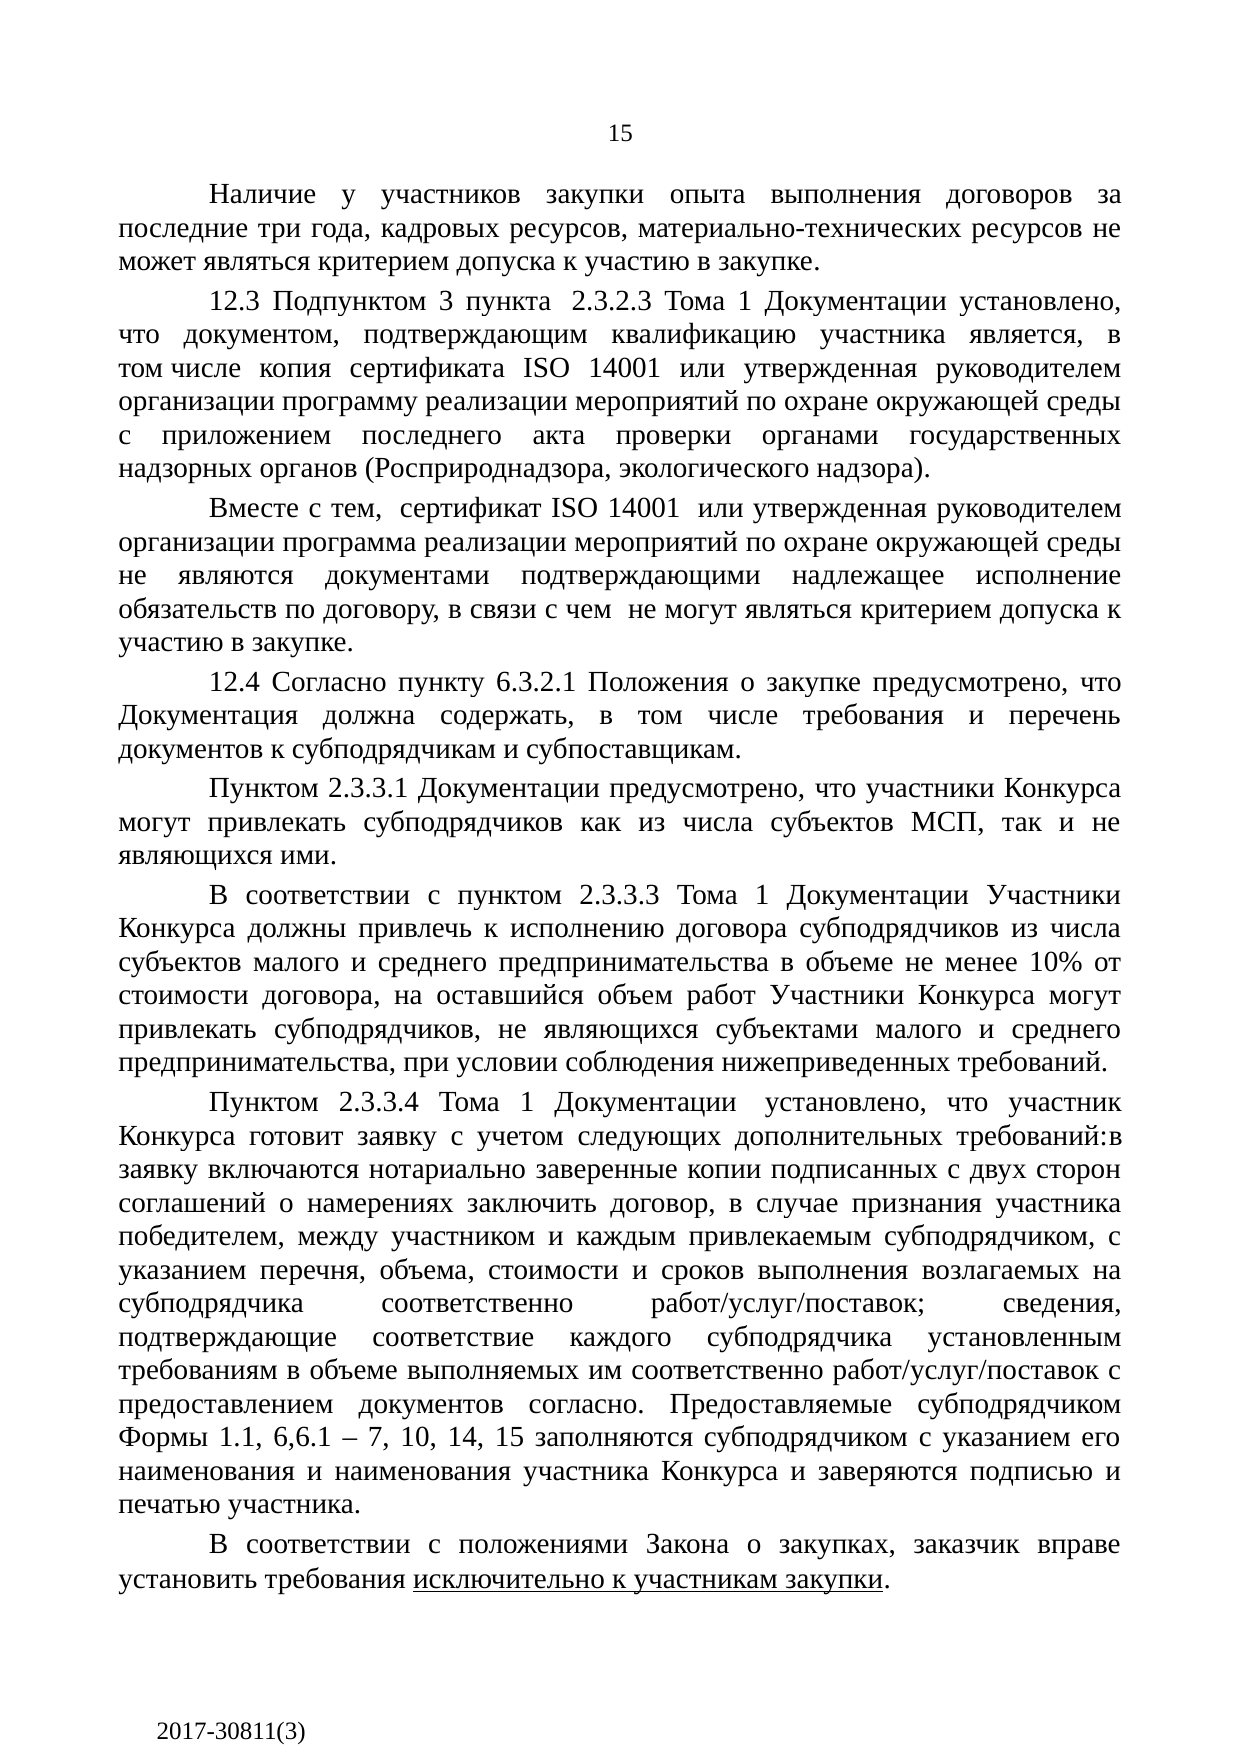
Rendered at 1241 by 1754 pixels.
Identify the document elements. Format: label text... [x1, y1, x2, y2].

text Пунктом 2.3.3.1 Документации предусмотрено, что участники Конкурса могут привлекать субподрядчиков как из числа субъектов МСП, так и не являющихся ими. [118, 770, 1122, 871]
text В соответствии с пунктом 2.3.3.3 Тома 1 Документации Участники Конкурса должны привлечь к исполнению договора субподрядчиков из числа субъектов малого и среднего предпринимательства в объеме не менее 10% от стоимости договора, на оставшийся объем работ Участники Конкурса могут привлекать субподрядчиков, не являющихся субъектами малого и среднего предпринимательства, при условии соблюдения нижеприведенных требований. [118, 877, 1122, 1078]
text 12.4 Согласно пункту 6.3.2.1 Положения о закупке предусмотрено, что Документация должна содержать, в том числе требования и перечень документов к субподрядчикам и субпоставщикам. [118, 664, 1122, 764]
text В соответствии с положениями Закона о закупках, заказчик вправе установить требования исключительно к участникам закупки. [118, 1526, 1122, 1595]
text 12.3 Подпунктом 3 пункта 2.3.2.3 Тома 1 Документации установлено, что документом, подтверждающим квалификацию участника является, в том числе копия сертификата ISO 14001 или утвержденная руководителем организации программу реализации мероприятий по охране окружающей среды с приложением последнего акта проверки органами государственных надзорных органов (Росприроднадзора, экологического надзора). [118, 283, 1122, 484]
text Пунктом 2.3.3.4 Тома 1 Документации установлено, что участник Конкурса готовит заявку с учетом следующих дополнительных требований:в заявку включаются нотариально заверенные копии подписанных с двух сторон соглашений о намерениях заключить договор, в случае признания участника победителем, между участником и каждым привлекаемым субподрядчиком, с указанием перечня, объема, стоимости и сроков выполнения возлагаемых на субподрядчика соответственно работ/услуг/поставок; сведения, подтверждающие соответствие каждого субподрядчика установленным требованиям в объеме выполняемых им соответственно работ/услуг/поставок с предоставлением документов согласно. Предоставляемые субподрядчиком Формы 1.1, 6,6.1 – 7, 10, 14, 15 заполняются субподрядчиком с указанием его наименования и наименования участника Конкурса и заверяются подписью и печатью участника. [118, 1084, 1122, 1520]
text Вместе с тем, сертификат ISO 14001 или утвержденная руководителем организации программа реализации мероприятий по охране окружающей среды не являются документами подтверждающими надлежащее исполнение обязательств по договору, в связи с чем не могут являться критерием допуска к участию в закупке. [118, 490, 1122, 658]
text Наличие у участников закупки опыта выполнения договоров за последние три года, кадровых ресурсов, материально-технических ресурсов не может являться критерием допуска к участию в закупке. [118, 176, 1122, 277]
